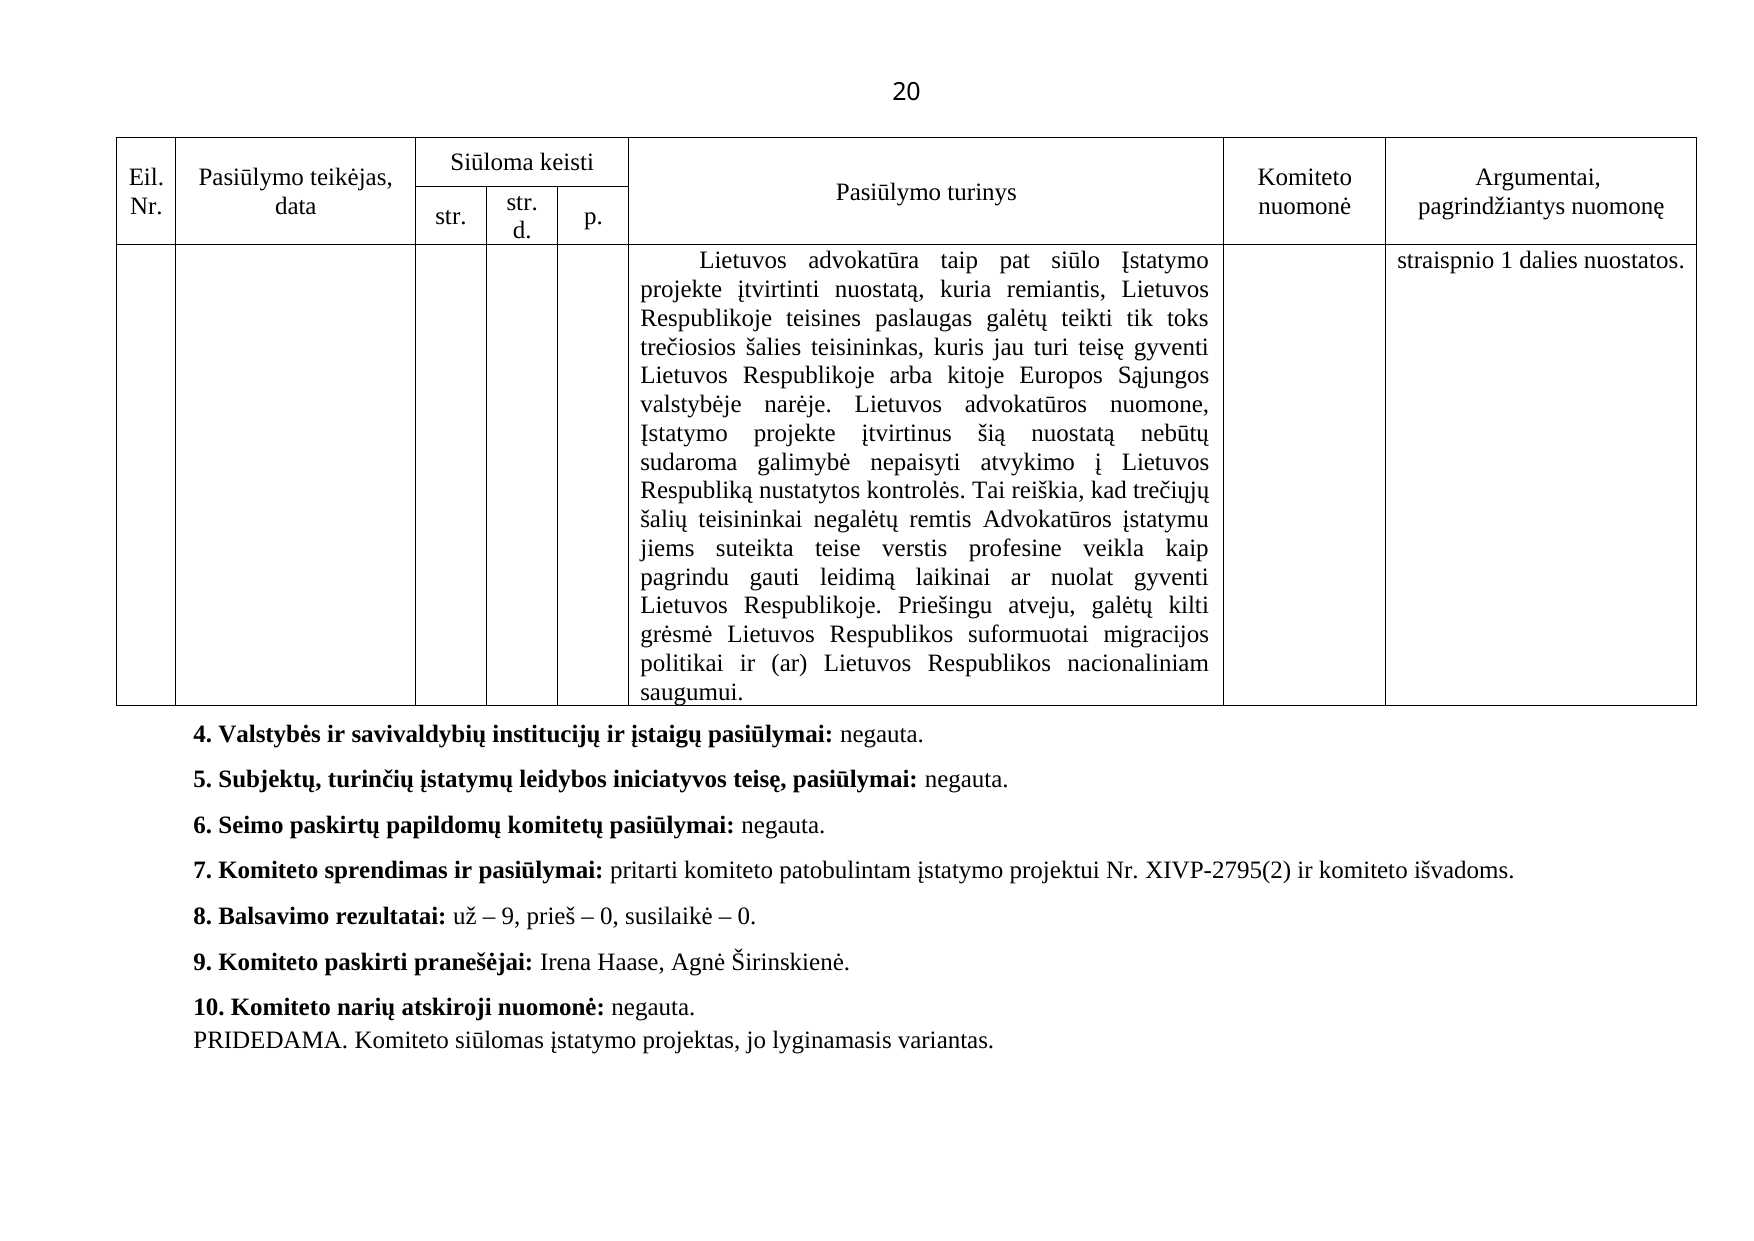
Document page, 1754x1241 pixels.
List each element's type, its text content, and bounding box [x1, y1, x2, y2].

text 9. Komiteto paskirti pranešėjai: Irena Haase, Agnė Širinskienė. [118, 947, 1695, 975]
text PRIDEDAMA. Komiteto siūlomas įstatymo projektas, jo lyginamasis variantas. [118, 1025, 1695, 1054]
table_cell [176, 245, 415, 705]
table_cell str. d. [487, 187, 557, 244]
subtitle 6. Seimo paskirtų papildomų komitetų pasiūlymai: negauta. [118, 810, 1695, 839]
table_cell [117, 245, 175, 705]
table_header Pasiūlymo turinys [629, 138, 1223, 244]
text 7. Komiteto sprendimas ir pasiūlymai: pritarti komiteto patobulintam įstatymo projektui Nr. XIVP-2795(2) ir komiteto išvadoms. [118, 856, 1695, 884]
table_header Eil. Nr. [117, 138, 175, 244]
text 10. Komiteto narių atskiroji nuomonė: negauta. [118, 992, 1695, 1021]
text 8. Balsavimo rezultatai: už – 9, prieš – 0, susilaikė – 0. [118, 901, 1695, 930]
subtitle 4. Valstybės ir savivaldybių institucijų ir įstaigų pasiūlymai: negauta. [118, 719, 1695, 748]
subtitle 5. Subjektų, turinčių įstatymų leidybos iniciatyvos teisę, pasiūlymai: negauta. [118, 764, 1695, 793]
table_cell straispnio 1 dalies nuostatos. [1386, 245, 1696, 705]
table_header Pasiūlymo teikėjas, data [176, 138, 415, 244]
table_cell [558, 245, 628, 705]
table_cell Lietuvos advokatūra taip pat siūlo Įstatymo projekte įtvirtinti nuostatą, kuria remiantis, Lietuvos Respublikoje teisines paslaugas galėtų teikti tik toks trečiosios šalies teisininkas, kuris jau turi teisę gyventi Lietuvos Respublikoje arba kitoje Europos Sąjungos valstybėje narėje. Lietuvos advokatūros nuomone, Įstatymo projekte įtvirtinus šią nuostatą nebūtų sudaroma galimybė nepaisyti atvykimo į Lietuvos Respubliką nustatytos kontrolės. Tai reiškia, kad trečiųjų šalių teisininkai negalėtų remtis Advokatūros įstatymu jiems suteikta teise verstis profesine veikla kaip pagrindu gauti leidimą laikinai ar nuolat gyventi Lietuvos Respublikoje. Priešingu atveju, galėtų kilti grėsmė Lietuvos Respublikos suformuotai migracijos politikai ir (ar) Lietuvos Respublikos nacionaliniam saugumui. [629, 245, 1223, 705]
table_cell [416, 245, 486, 705]
table_cell p. [558, 187, 628, 244]
table_cell [1224, 245, 1385, 705]
table_cell str. [416, 187, 486, 244]
table_cell [487, 245, 557, 705]
table_header Argumentai, pagrindžiantys nuomonę [1386, 138, 1696, 244]
table_header Siūloma keisti [416, 138, 628, 186]
table_header Komiteto nuomonė [1224, 138, 1385, 244]
